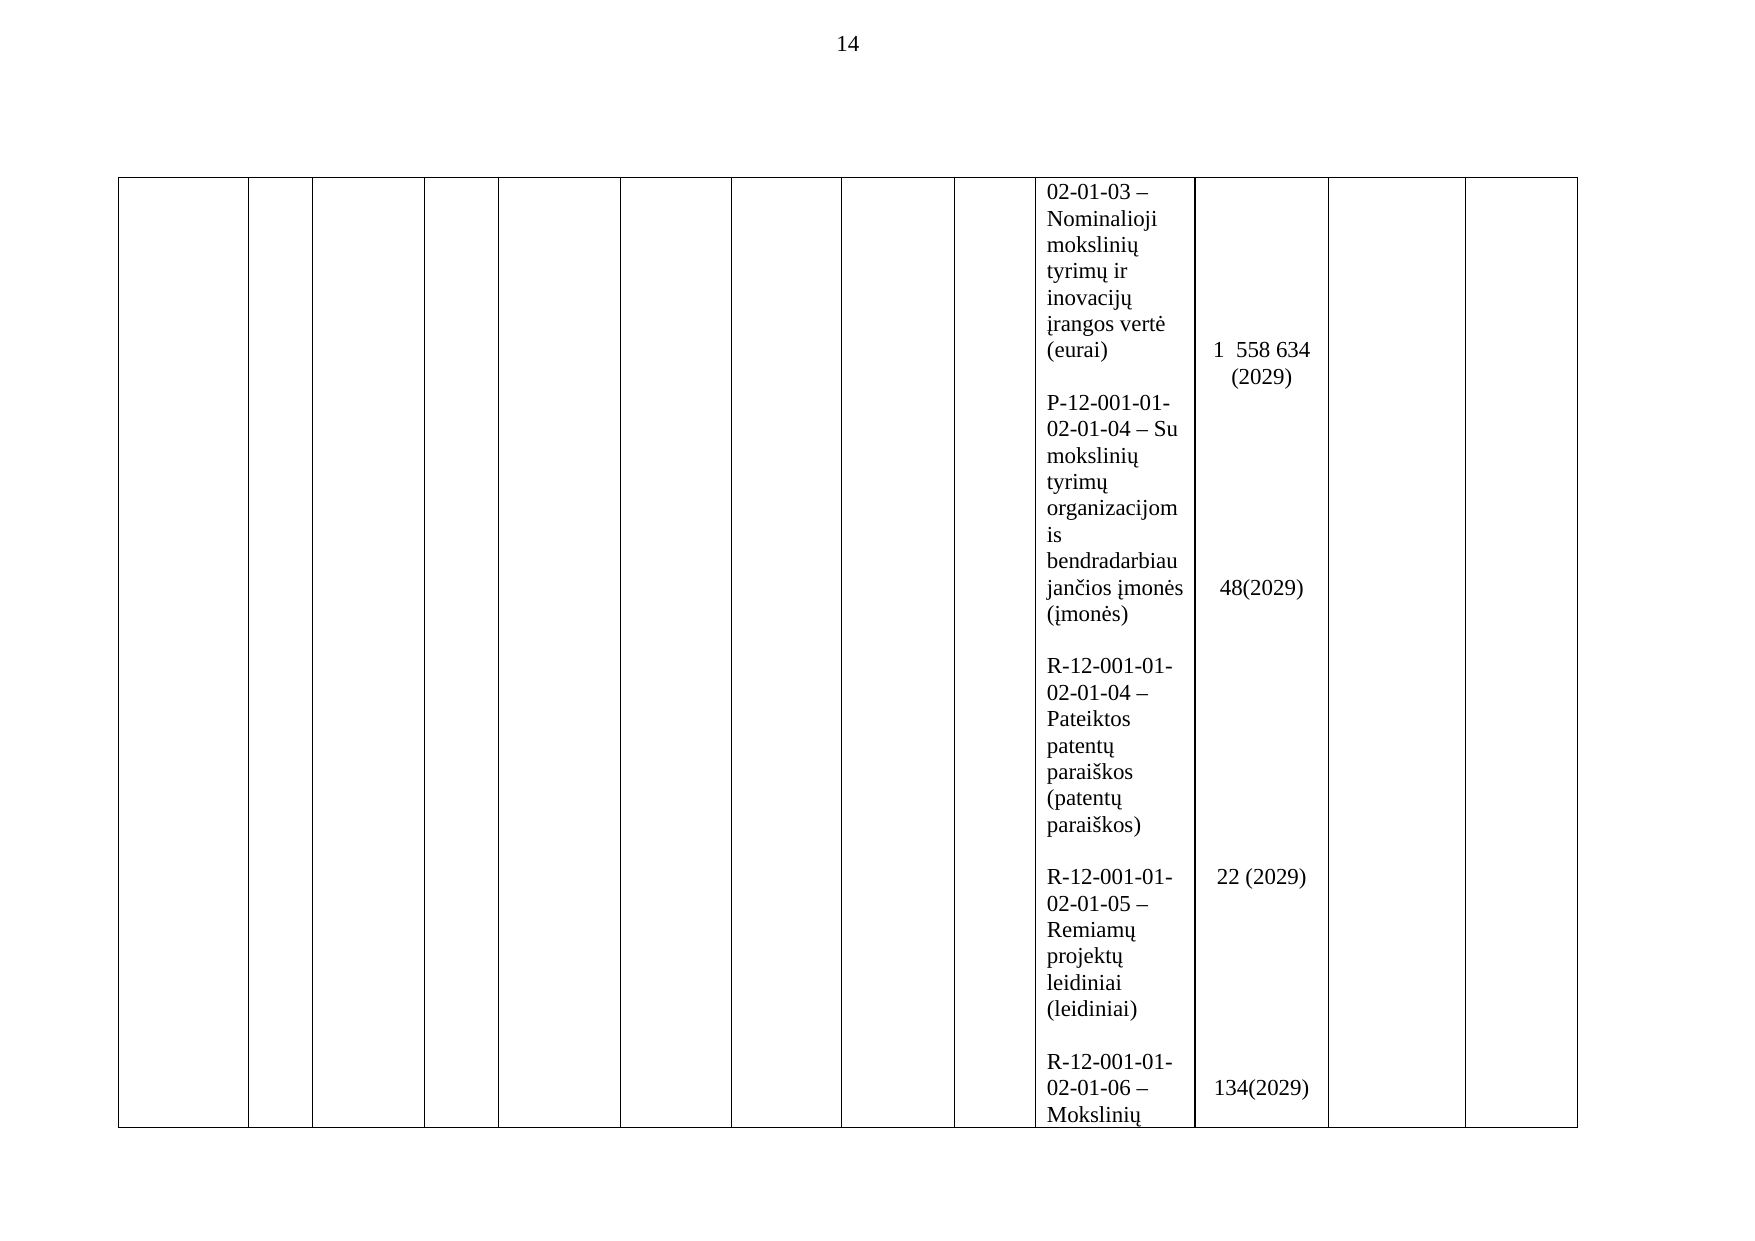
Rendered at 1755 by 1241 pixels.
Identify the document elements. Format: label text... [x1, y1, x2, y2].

table_cell [249, 178, 312, 1127]
table_cell [499, 178, 620, 1127]
table_cell - [1466, 178, 1577, 1127]
table_cell [1329, 178, 1465, 1127]
table_cell [425, 178, 498, 1127]
table_cell 1 558 634 (2029) 48(2029) 22 (2029) 134(2029) [1196, 178, 1328, 1127]
table_cell 02-01-03 – Nominalioji mokslinių tyrimų ir inovacijų įrangos vertė (eurai) P-12-001-01-02-01-04 – Su mokslinių tyrimų organizacijomis bendradarbiaujančios įmonės (įmonės) R-12-001-01-02-01-04 – Pateiktos patentų paraiškos (patentų paraiškos) R-12-001-01-02-01-05 – Remiamų projektų leidiniai (leidiniai) R-12-001-01-02-01-06 – Mokslinių [1036, 178, 1194, 1127]
table_cell [621, 178, 731, 1127]
table_cell [313, 178, 424, 1127]
table_cell [732, 178, 841, 1127]
table_cell [955, 178, 1035, 1127]
table_cell [119, 178, 248, 1127]
table_cell [842, 178, 954, 1127]
